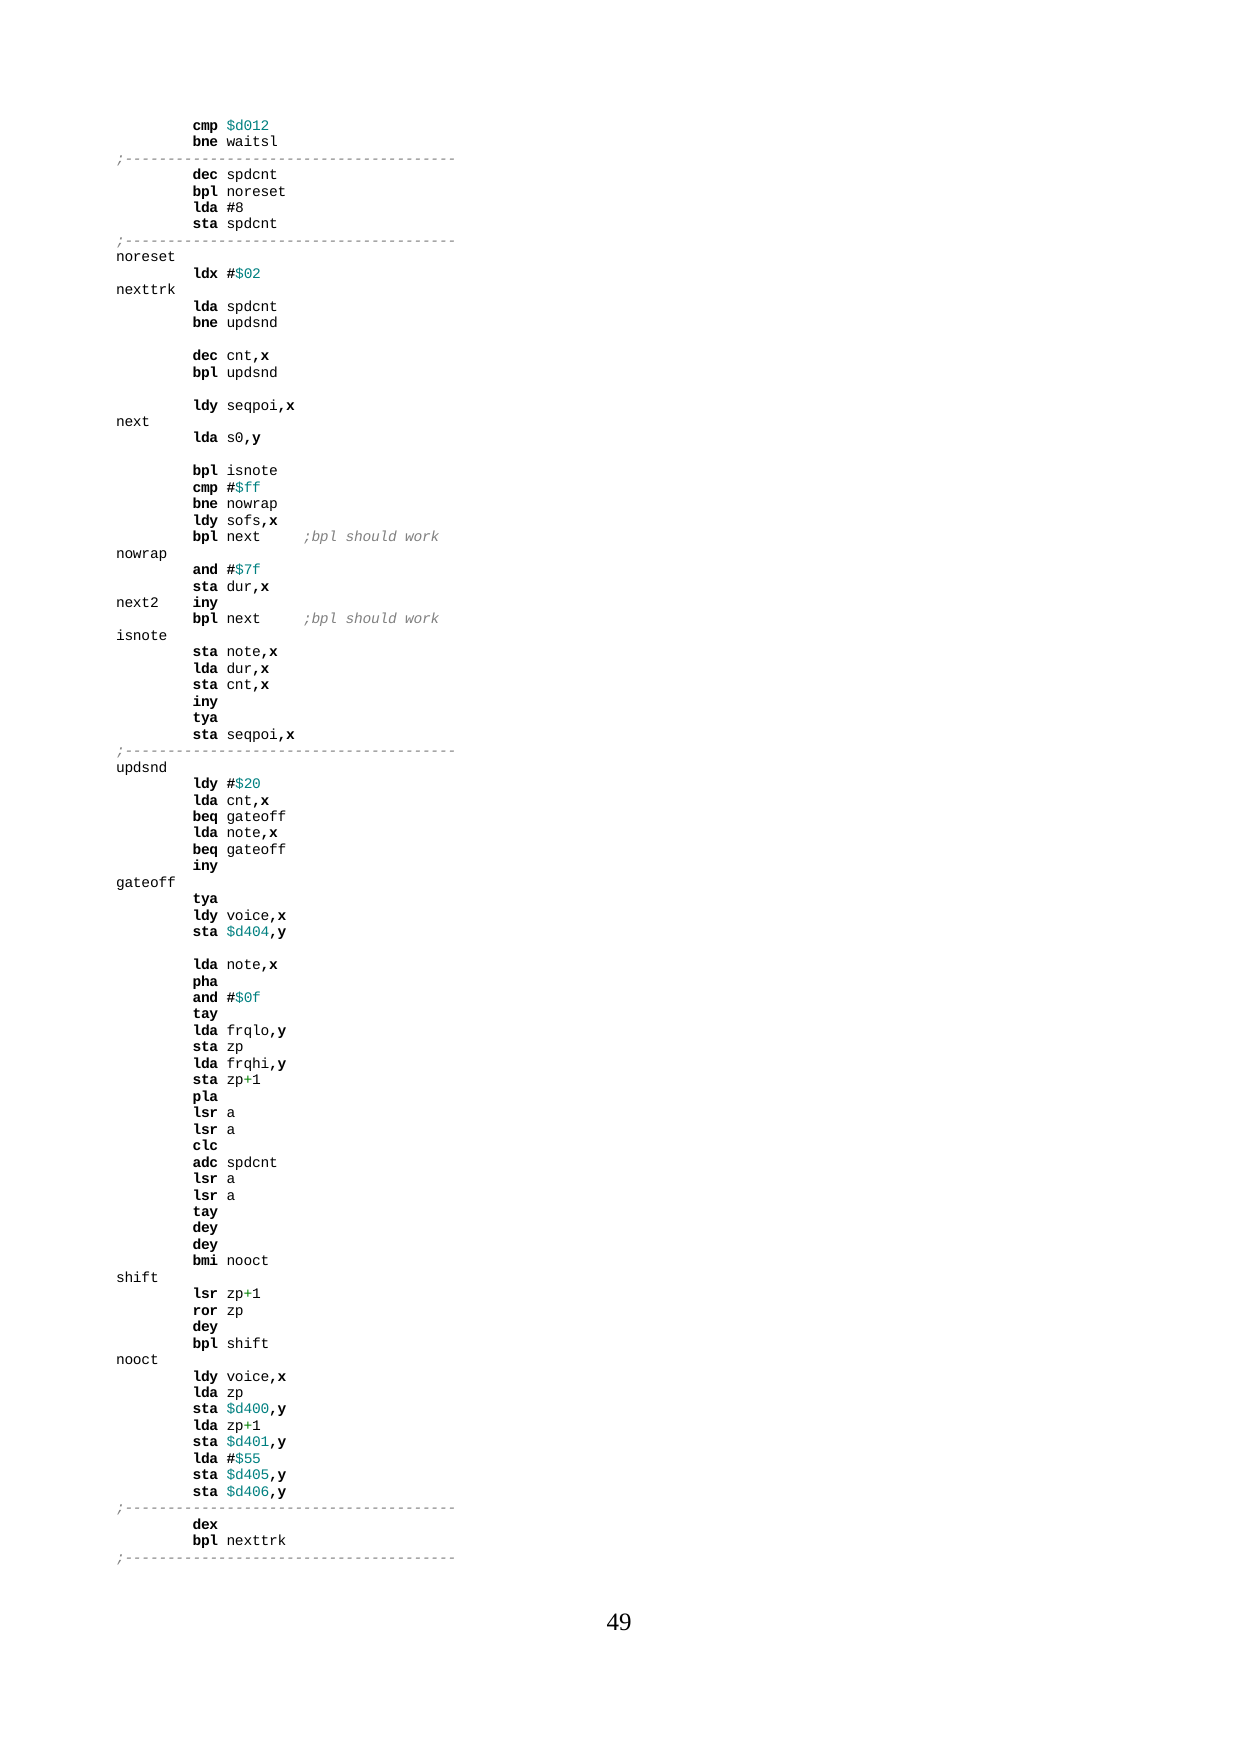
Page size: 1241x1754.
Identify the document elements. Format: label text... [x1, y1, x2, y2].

text clc [116, 1138, 1122, 1155]
text and #$0f [116, 990, 1122, 1007]
text lsr a [116, 1106, 1122, 1122]
text sta $d404,y [116, 924, 1122, 941]
text iny [116, 694, 1122, 711]
text ldy voice,x [116, 908, 1122, 924]
text sta cnt,x [116, 678, 1122, 694]
text dex [116, 1517, 1122, 1533]
text nowrap [116, 546, 1122, 562]
text tay [116, 1204, 1122, 1221]
text lsr a [116, 1122, 1122, 1138]
text dey [116, 1319, 1122, 1336]
text bpl updsnd [116, 365, 1122, 381]
text sta dur,x [116, 579, 1122, 595]
text noreset [116, 250, 1122, 266]
text dey [116, 1237, 1122, 1254]
text bne updsnd [116, 316, 1122, 332]
text dey [116, 1221, 1122, 1237]
text bne nowrap [116, 497, 1122, 513]
text pha [116, 974, 1122, 990]
text bmi nooct [116, 1254, 1122, 1270]
text next [116, 414, 1122, 431]
text lda frqlo,y [116, 1023, 1122, 1040]
text nooct [116, 1352, 1122, 1369]
text bpl noreset [116, 184, 1122, 200]
text sta seqpoi,x [116, 727, 1122, 743]
text lda note,x [116, 957, 1122, 974]
text sta $d400,y [116, 1402, 1122, 1418]
text ldy #$20 [116, 776, 1122, 793]
text bpl next ;bpl should work [116, 529, 1122, 546]
text ldx #$02 [116, 266, 1122, 283]
text isnote [116, 628, 1122, 645]
text lda note,x [116, 826, 1122, 842]
text tay [116, 1007, 1122, 1023]
text nexttrk [116, 283, 1122, 299]
text lsr zp+1 [116, 1287, 1122, 1303]
text lda frqhi,y [116, 1056, 1122, 1073]
text tya [116, 711, 1122, 727]
text bpl shift [116, 1336, 1122, 1352]
text ldy voice,x [116, 1369, 1122, 1385]
text lda #$55 [116, 1451, 1122, 1468]
text lda zp [116, 1385, 1122, 1402]
text cmp #$ff [116, 480, 1122, 497]
text lda s0,y [116, 431, 1122, 447]
text lsr a [116, 1171, 1122, 1188]
text dec spdcnt [116, 167, 1122, 184]
text sta note,x [116, 645, 1122, 661]
text beq gateoff [116, 809, 1122, 826]
text sta $d405,y [116, 1468, 1122, 1484]
text and #$7f [116, 562, 1122, 579]
text ror zp [116, 1303, 1122, 1319]
text bpl isnote [116, 464, 1122, 480]
text bpl nexttrk [116, 1533, 1122, 1550]
text pla [116, 1089, 1122, 1106]
text ldy sofs,x [116, 513, 1122, 529]
text sta spdcnt [116, 217, 1122, 233]
text lda spdcnt [116, 299, 1122, 316]
text sta $d406,y [116, 1484, 1122, 1501]
text iny [116, 859, 1122, 875]
text ;--------------------------------------- [116, 151, 1122, 167]
text cmp $d012 [116, 118, 1122, 134]
text shift [116, 1270, 1122, 1287]
text lda dur,x [116, 661, 1122, 678]
text sta zp [116, 1040, 1122, 1056]
text tya [116, 892, 1122, 908]
text ;--------------------------------------- [116, 1501, 1122, 1517]
text ;--------------------------------------- [116, 1550, 1122, 1566]
text lsr a [116, 1188, 1122, 1204]
text ldy seqpoi,x [116, 398, 1122, 414]
text adc spdcnt [116, 1155, 1122, 1171]
text bpl next ;bpl should work [116, 612, 1122, 628]
text ;--------------------------------------- [116, 743, 1122, 760]
text dec cnt,x [116, 348, 1122, 365]
text gateoff [116, 875, 1122, 892]
text next2 iny [116, 595, 1122, 612]
text updsnd [116, 760, 1122, 776]
text lda cnt,x [116, 793, 1122, 809]
text bne waitsl [116, 134, 1122, 151]
text lda #8 [116, 200, 1122, 217]
text beq gateoff [116, 842, 1122, 859]
text lda zp+1 [116, 1418, 1122, 1435]
text sta zp+1 [116, 1073, 1122, 1089]
text sta $d401,y [116, 1435, 1122, 1451]
text ;--------------------------------------- [116, 233, 1122, 250]
